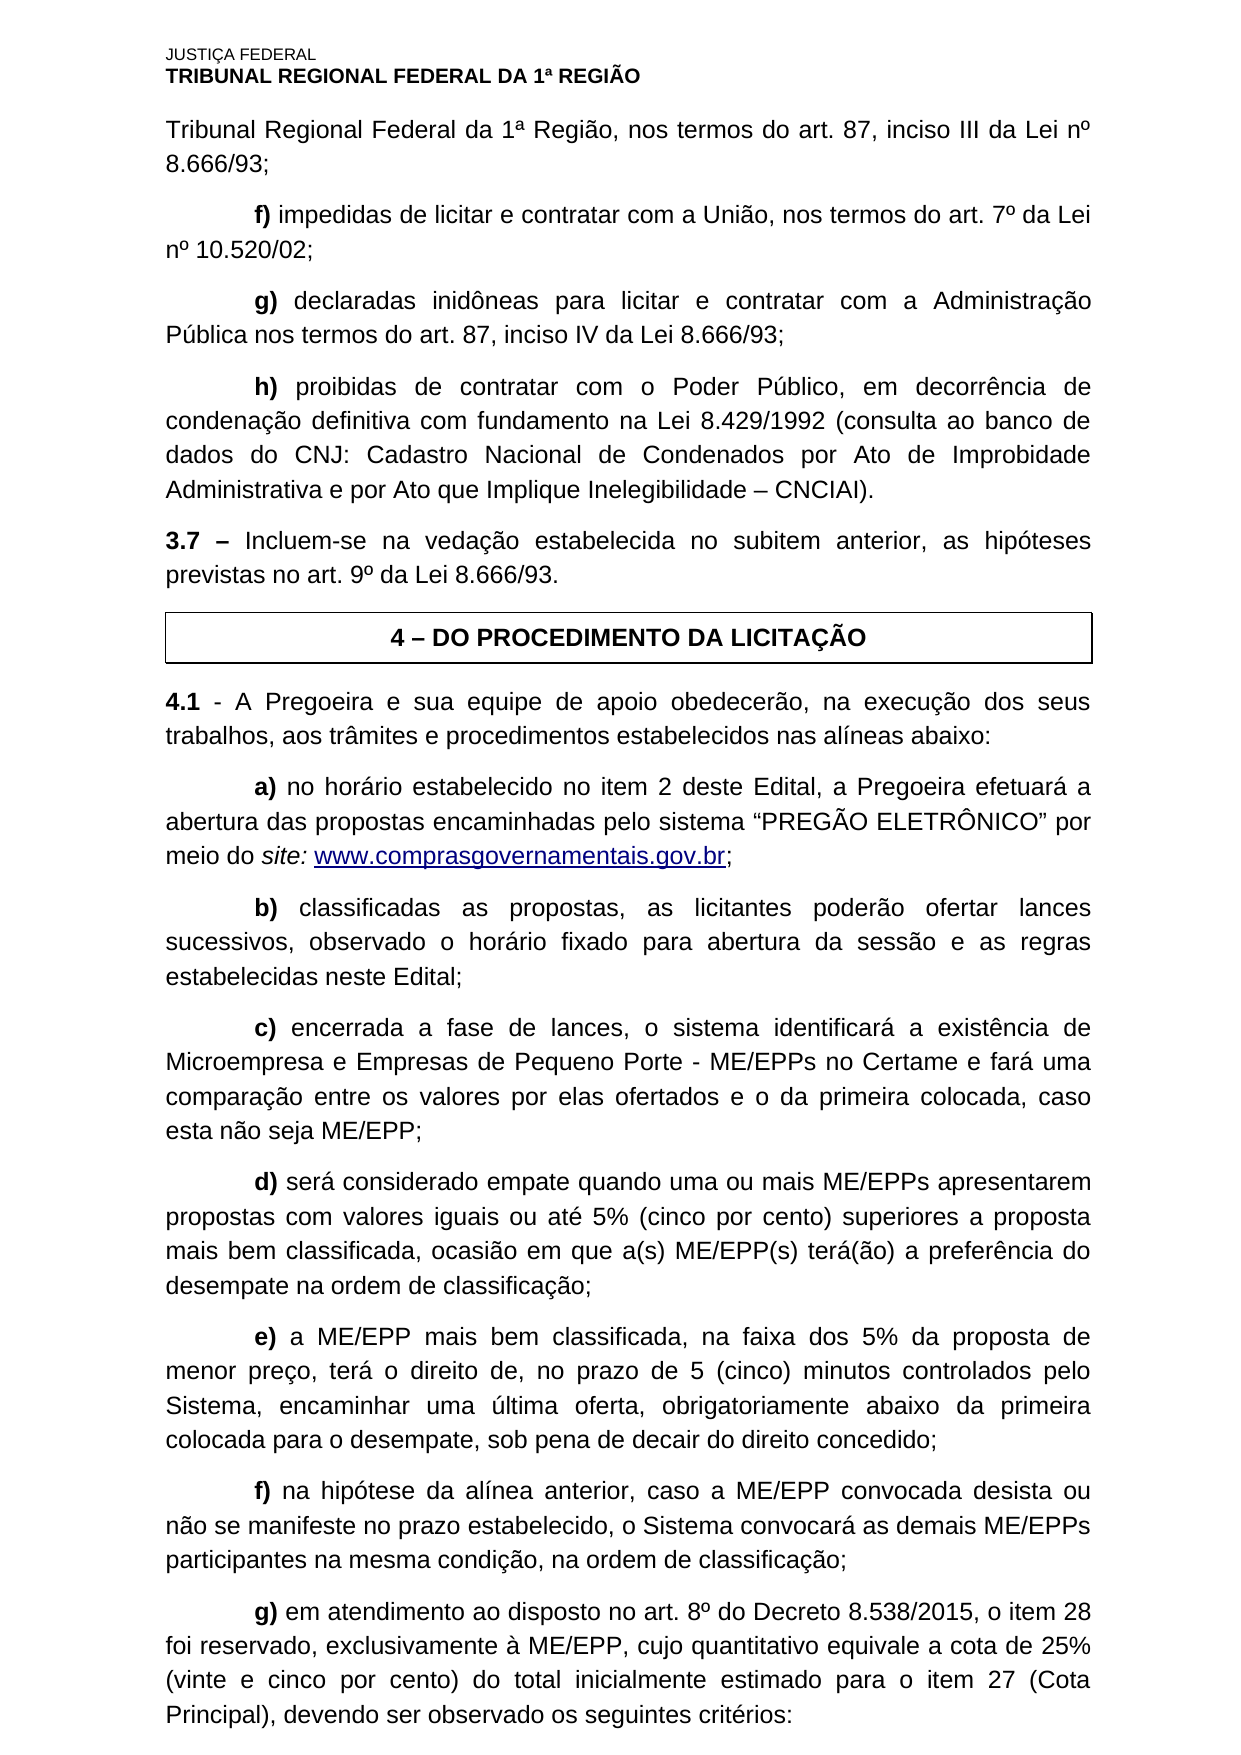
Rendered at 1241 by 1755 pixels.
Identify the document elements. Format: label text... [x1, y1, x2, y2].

text b) classificadas as propostas, as licitantes poderão ofertar lances sucessivos, observado o horário fixado para abertura da sessão e as regras estabelecidas neste Edital; [165, 892, 1093, 990]
list g) em atendimento ao disposto no art. 8º do Decreto 8.538/2015, o item 28 foi reservado, exclusivamente à ME/EPP, cujo quantitativo equivale a cota de 25% (vinte e cinco por cento) do total inicialmente estimado para o item 27 (Cota Principal), devendo ser observado os seguintes critérios: [165, 1596, 1093, 1729]
text Tribunal Regional Federal da 1ª Região, nos termos do art. 87, inciso III da Lei nº 8.666/93; [165, 114, 1093, 178]
list c) encerrada a fase de lances, o sistema identificará a existência de Microempresa e Empresas de Pequeno Porte - ME/EPPs no Certame e fará uma comparação entre os valores por elas ofertados e o da primeira colocada, caso esta não seja ME/EPP; [165, 1013, 1093, 1145]
list d) será considerado empate quando uma ou mais ME/EPPs apresentarem propostas com valores iguais ou até 5% (cinco por cento) superiores a proposta mais bem classificada, ocasião em que a(s) ME/EPP(s) terá(ão) a preferência do desempate na ordem de classificação; [165, 1167, 1093, 1299]
list f) na hipótese da alínea anterior, caso a ME/EPP convocada desista ou não se manifeste no prazo estabelecido, o Sistema convocará as demais ME/EPPs participantes na mesma condição, na ordem de classificação; [165, 1476, 1093, 1574]
text 3.7 – Incluem-se na vedação estabelecida no subitem anterior, as hipóteses previstas no art. 9º da Lei 8.666/93. [165, 526, 1093, 589]
text a) no horário estabelecido no item 2 deste Edital, a Pregoeira efetuará a abertura das propostas encaminhadas pelo sistema “PREGÃO ELETRÔNICO” por meio do site: www.comprasgovernamentais.gov.br; [165, 772, 1093, 870]
text f) impedidas de licitar e contratar com a União, nos termos do art. 7º da Lei nº 10.520/02; [165, 200, 1093, 263]
text h) proibidas de contratar com o Poder Público, em decorrência de condenação definitiva com fundamento na Lei 8.429/1992 (consulta ao banco de dados do CNJ: Cadastro Nacional de Condenados por Ato de Improbidade Administrativa e por Ato que Implique Inelegibilidade – CNCIAI). [165, 371, 1093, 504]
text 4 – DO PROCEDIMENTO DA LICITAÇÃO [166, 613, 1091, 662]
text g) declaradas inidôneas para licitar e contratar com a Administração Pública nos termos do art. 87, inciso IV da Lei 8.666/93; [165, 286, 1093, 349]
text 4.1 - A Pregoeira e sua equipe de apoio obedecerão, na execução dos seus trabalhos, aos trâmites e procedimentos estabelecidos nas alíneas abaixo: [165, 687, 1093, 750]
list e) a ME/EPP mais bem classificada, na faixa dos 5% da proposta de menor preço, terá o direito de, no prazo de 5 (cinco) minutos controlados pelo Sistema, encaminhar uma última oferta, obrigatoriamente abaixo da primeira colocada para o desempate, sob pena de decair do direito concedido; [165, 1322, 1093, 1454]
